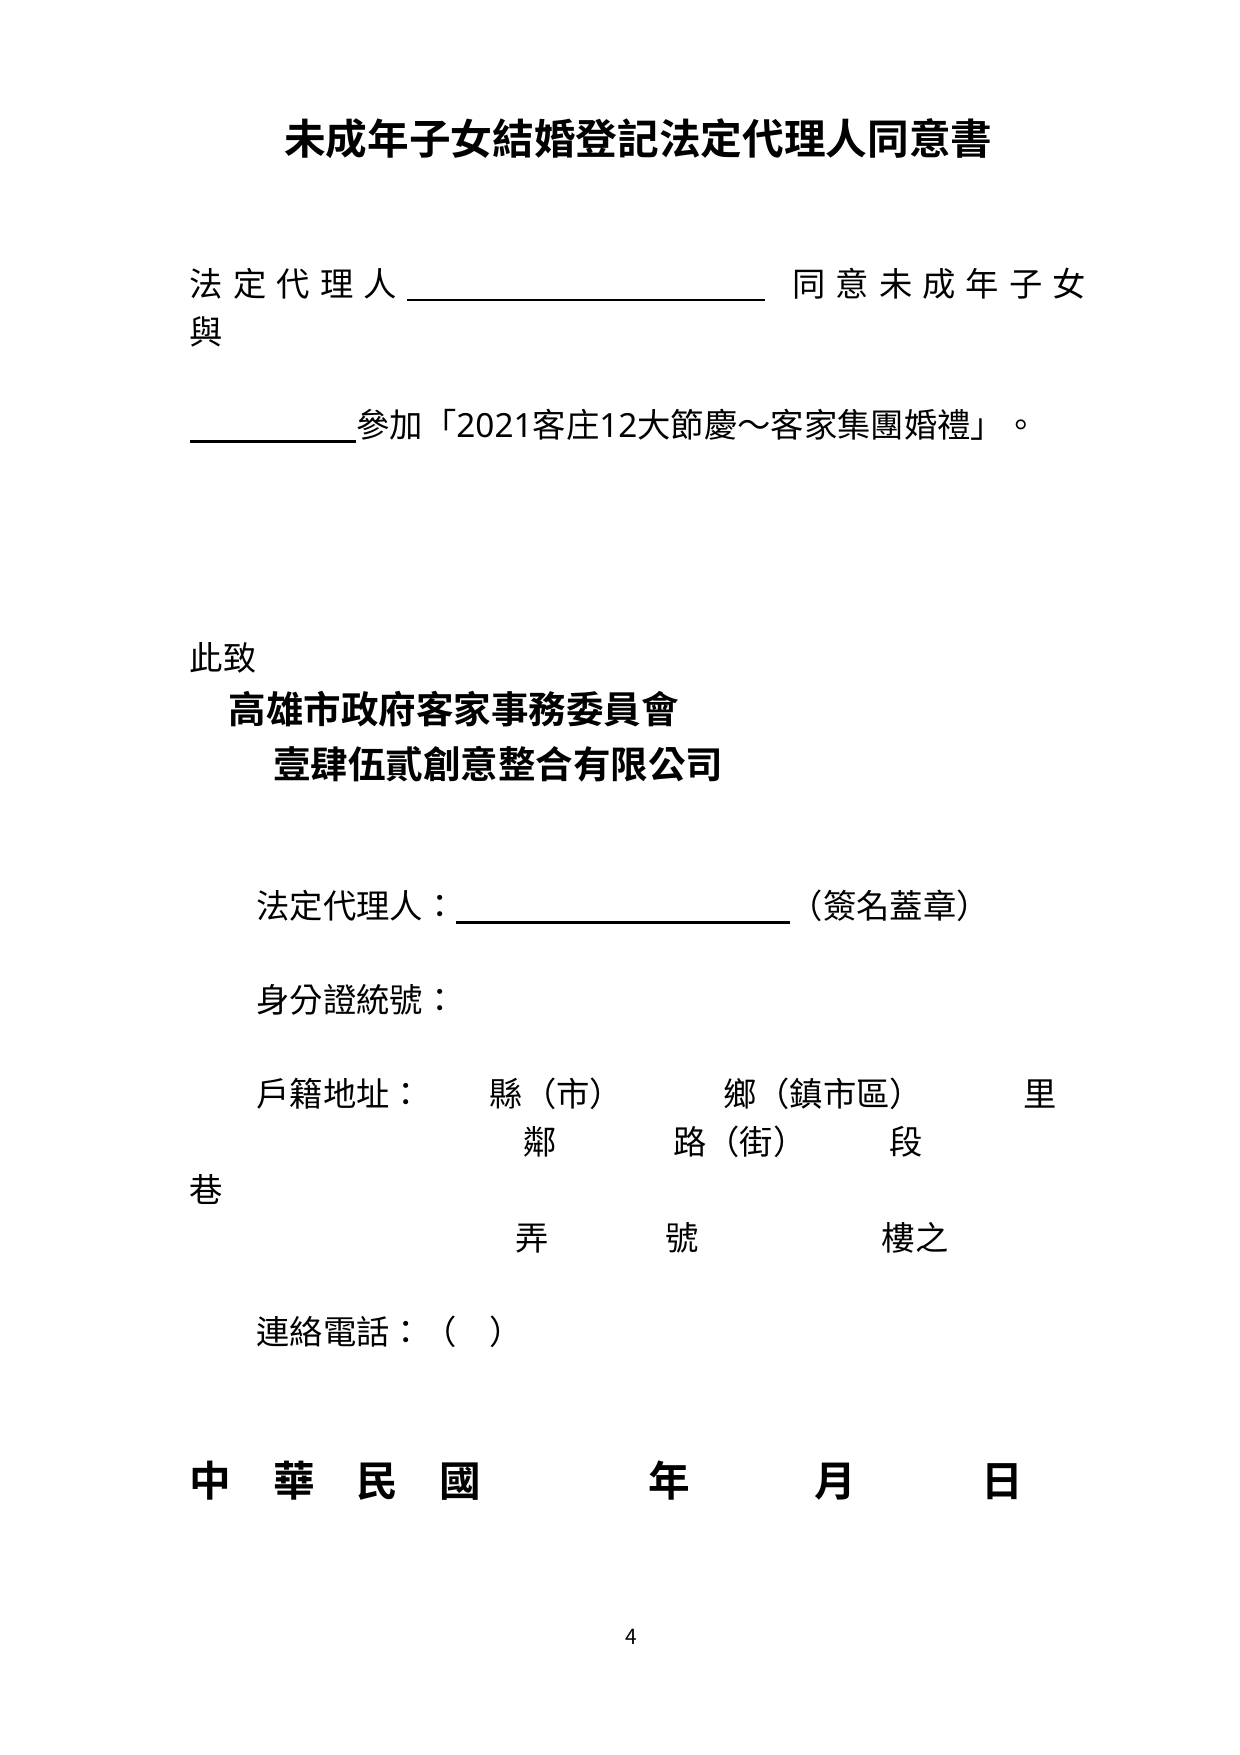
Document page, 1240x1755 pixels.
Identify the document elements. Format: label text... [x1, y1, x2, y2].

text 法定代理人： （簽名蓋章） [189, 880, 1087, 928]
text 法定代理人 同意未成年子女 與 [189, 257, 1087, 354]
text 鄰 路（街） 段 巷 [189, 1116, 1087, 1212]
text 中 華 民 國 年 月 日 [189, 1448, 1087, 1508]
text 弄 號 樓之 [189, 1212, 1087, 1260]
text 參加「2021客庄12大節慶～客家集團婚禮」。 [189, 399, 1087, 448]
text 壹肆伍貳創意整合有限公司 [189, 735, 1087, 789]
text 此致 [189, 632, 1087, 680]
text 戶籍地址： 縣（市） 鄉（鎮市區） 里 [189, 1067, 1087, 1116]
text 未成年子女結婚登記法定代理人同意書 [189, 106, 1087, 167]
text 連絡電話：（ ） [189, 1306, 1087, 1354]
text 身分證統號： [189, 974, 1087, 1022]
text 高雄市政府客家事務委員會 [189, 680, 1087, 735]
